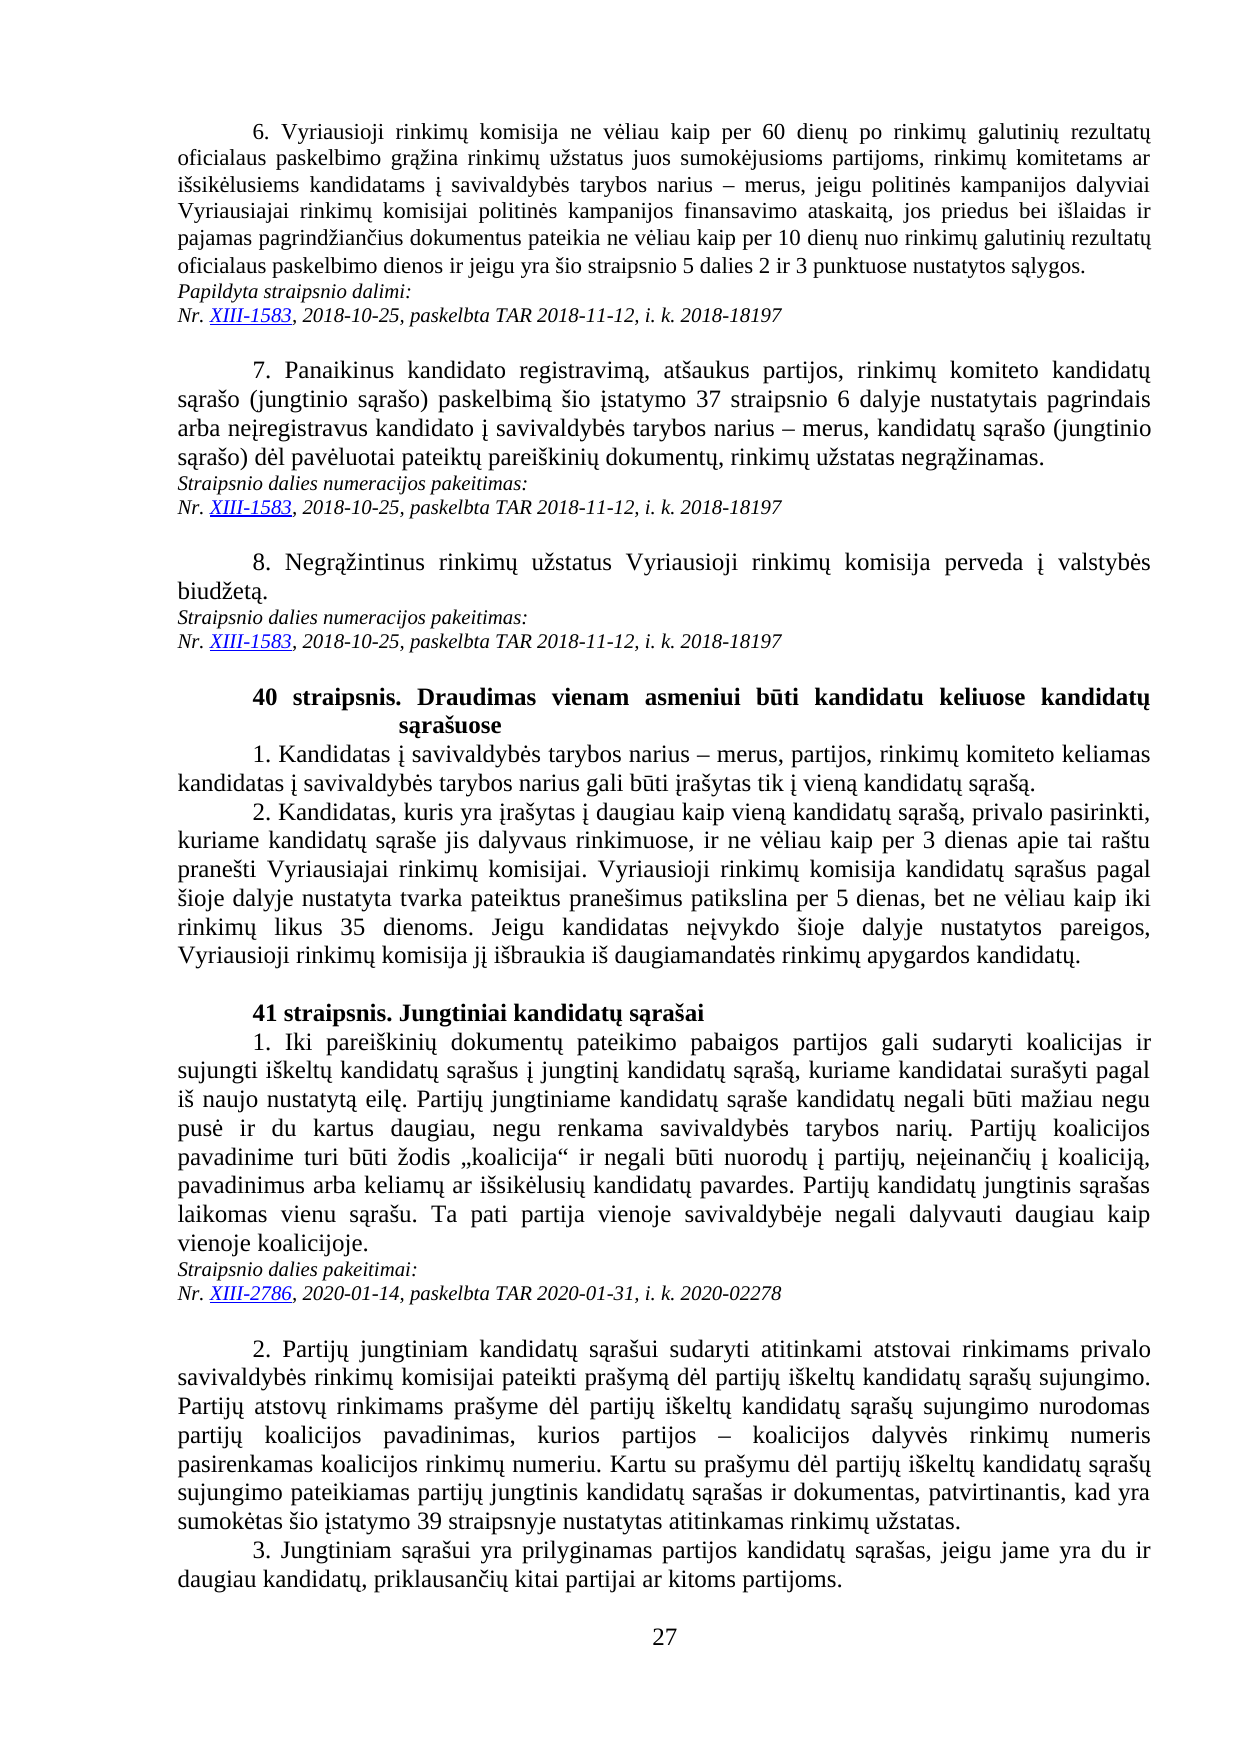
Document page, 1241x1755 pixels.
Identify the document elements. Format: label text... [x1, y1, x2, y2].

text 6. Vyriausioji rinkimų komisija ne vėliau kaip per 60 dienų po rinkimų galutinių rezultatų oficialaus paskelbimo grąžina rinkimų užstatus juos sumokėjusioms partijoms, rinkimų komitetams ar išsikėlusiems kandidatams į savivaldybės tarybos narius – merus, jeigu politinės kampanijos dalyviai Vyriausiajai rinkimų komisijai politinės kampanijos finansavimo ataskaitą, jos priedus bei išlaidas ir pajamas pagrindžiančius dokumentus pateikia ne vėliau kaip per 10 dienų nuo rinkimų galutinių rezultatų oficialaus paskelbimo dienos ir jeigu yra šio straipsnio 5 dalies 2 ir 3 punktuose nustatytos sąlygos. [177, 118, 1152, 279]
text Nr. XIII-1583, 2018-10-25, paskelbta TAR 2018-11-12, i. k. 2018-18197 [177, 629, 1152, 653]
text Nr. XIII-1583, 2018-10-25, paskelbta TAR 2018-11-12, i. k. 2018-18197 [177, 303, 1152, 327]
text 7. Panaikinus kandidato registravimą, atšaukus partijos, rinkimų komiteto kandidatų sąrašo (jungtinio sąrašo) paskelbimą šio įstatymo 37 straipsnio 6 dalyje nustatytais pagrindais arba neįregistravus kandidato į savivaldybės tarybos narius – merus, kandidatų sąrašo (jungtinio sąrašo) dėl pavėluotai pateiktų pareiškinių dokumentų, rinkimų užstatas negrąžinamas. [177, 356, 1152, 471]
text Papildyta straipsnio dalimi: [177, 279, 1152, 303]
text 1. Iki pareiškinių dokumentų pateikimo pabaigos partijos gali sudaryti koalicijas ir sujungti iškeltų kandidatų sąrašus į jungtinį kandidatų sąrašą, kuriame kandidatai surašyti pagal iš naujo nustatytą eilę. Partijų jungtiniame kandidatų sąraše kandidatų negali būti mažiau negu pusė ir du kartus daugiau, negu renkama savivaldybės tarybos narių. Partijų koalicijos pavadinime turi būti žodis „koalicija“ ir negali būti nuorodų į partijų, neįeinančių į koaliciją, pavadinimus arba keliamų ar išsikėlusių kandidatų pavardes. Partijų kandidatų jungtinis sąrašas laikomas vienu sąrašu. Ta pati partija vienoje savivaldybėje negali dalyvauti daugiau kaip vienoje koalicijoje. [177, 1027, 1152, 1257]
text 41 straipsnis. Jungtiniai kandidatų sąrašai [177, 998, 1152, 1027]
text 8. Negrąžintinus rinkimų užstatus Vyriausioji rinkimų komisija perveda į valstybės biudžetą. [177, 547, 1152, 605]
text 2. Partijų jungtiniam kandidatų sąrašui sudaryti atitinkami atstovai rinkimams privalo savivaldybės rinkimų komisijai pateikti prašymą dėl partijų iškeltų kandidatų sąrašų sujungimo. Partijų atstovų rinkimams prašyme dėl partijų iškeltų kandidatų sąrašų sujungimo nurodomas partijų koalicijos pavadinimas, kurios partijos – koalicijos dalyvės rinkimų numeris pasirenkamas koalicijos rinkimų numeriu. Kartu su prašymu dėl partijų iškeltų kandidatų sąrašų sujungimo pateikiamas partijų jungtinis kandidatų sąrašas ir dokumentas, patvirtinantis, kad yra sumokėtas šio įstatymo 39 straipsnyje nustatytas atitinkamas rinkimų užstatas. [177, 1334, 1152, 1535]
text 3. Jungtiniam sąrašui yra prilyginamas partijos kandidatų sąrašas, jeigu jame yra du ir daugiau kandidatų, priklausančių kitai partijai ar kitoms partijoms. [177, 1535, 1152, 1592]
text 1. Kandidatas į savivaldybės tarybos narius – merus, partijos, rinkimų komiteto keliamas kandidatas į savivaldybės tarybos narius gali būti įrašytas tik į vieną kandidatų sąrašą. [177, 739, 1152, 797]
text Straipsnio dalies pakeitimai: [177, 1257, 1152, 1281]
text 40 straipsnis. Draudimas vienam asmeniui būti kandidatu keliuose kandidatų sąrašuose [252, 682, 1152, 739]
text Straipsnio dalies numeracijos pakeitimas: [177, 605, 1152, 629]
text 2. Kandidatas, kuris yra įrašytas į daugiau kaip vieną kandidatų sąrašą, privalo pasirinkti, kuriame kandidatų sąraše jis dalyvaus rinkimuose, ir ne vėliau kaip per 3 dienas apie tai raštu pranešti Vyriausiajai rinkimų komisijai. Vyriausioji rinkimų komisija kandidatų sąrašus pagal šioje dalyje nustatyta tvarka pateiktus pranešimus patikslina per 5 dienas, bet ne vėliau kaip iki rinkimų likus 35 dienoms. Jeigu kandidatas neįvykdo šioje dalyje nustatytos pareigos, Vyriausioji rinkimų komisija jį išbraukia iš daugiamandatės rinkimų apygardos kandidatų. [177, 797, 1152, 969]
text Nr. XIII-2786, 2020-01-14, paskelbta TAR 2020-01-31, i. k. 2020-02278 [177, 1281, 1152, 1305]
text Straipsnio dalies numeracijos pakeitimas: [177, 471, 1152, 494]
text Nr. XIII-1583, 2018-10-25, paskelbta TAR 2018-11-12, i. k. 2018-18197 [177, 494, 1152, 519]
